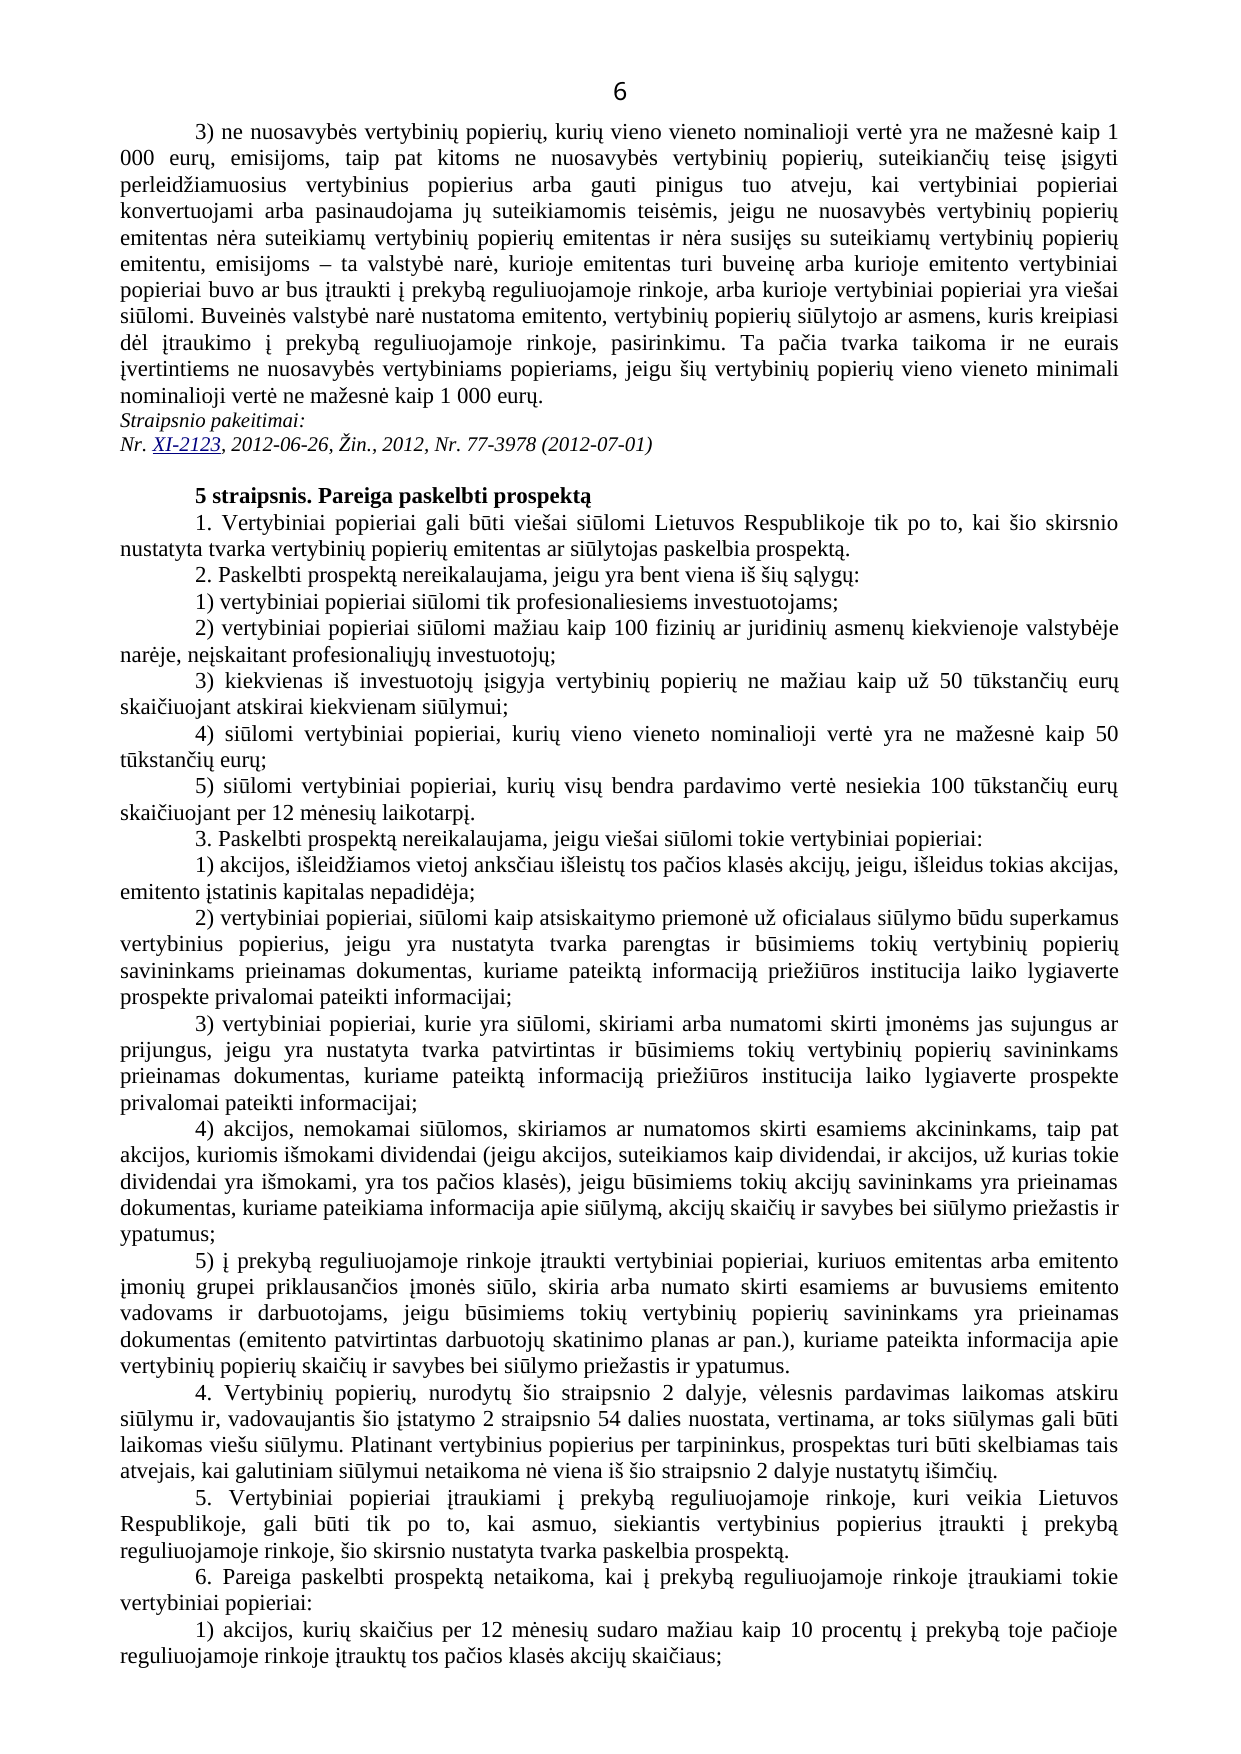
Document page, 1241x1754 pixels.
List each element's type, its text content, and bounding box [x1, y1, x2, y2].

text Nr. XI-2123, 2012-06-26, Žin., 2012, Nr. 77-3978 (2012-07-01) [120, 432, 1120, 456]
text 3) kiekvienas iš investuotojų įsigyja vertybinių popierių ne mažiau kaip už 50 tūkstančių eurų skaičiuojant atskirai kiekvienam siūlymui; [120, 667, 1120, 720]
text 1. Vertybiniai popieriai gali būti viešai siūlomi Lietuvos Respublikoje tik po to, kai šio skirsnio nustatyta tvarka vertybinių popierių emitentas ar siūlytojas paskelbia prospektą. [120, 509, 1120, 562]
text 1) akcijos, kurių skaičius per 12 mėnesių sudaro mažiau kaip 10 procentų į prekybą toje pačioje reguliuojamoje rinkoje įtrauktų tos pačios klasės akcijų skaičiaus; [120, 1616, 1120, 1668]
text 5 straipsnis. Pareiga paskelbti prospektą [120, 482, 1120, 509]
text 6. Pareiga paskelbti prospektą netaikoma, kai į prekybą reguliuojamoje rinkoje įtraukiami tokie vertybiniai popieriai: [120, 1563, 1120, 1616]
text Straipsnio pakeitimai: [120, 408, 1120, 432]
text 3. Paskelbti prospektą nereikalaujama, jeigu viešai siūlomi tokie vertybiniai popieriai: [120, 825, 1120, 851]
text 2. Paskelbti prospektą nereikalaujama, jeigu yra bent viena iš šių sąlygų: [120, 562, 1120, 588]
text 4. Vertybinių popierių, nurodytų šio straipsnio 2 dalyje, vėlesnis pardavimas laikomas atskiru siūlymu ir, vadovaujantis šio įstatymo 2 straipsnio 54 dalies nuostata, vertinama, ar toks siūlymas gali būti laikomas viešu siūlymu. Platinant vertybinius popierius per tarpininkus, prospektas turi būti skelbiamas tais atvejais, kai galutiniam siūlymui netaikoma nė viena iš šio straipsnio 2 dalyje nustatytų išimčių. [120, 1378, 1120, 1484]
text 1) akcijos, išleidžiamos vietoj anksčiau išleistų tos pačios klasės akcijų, jeigu, išleidus tokias akcijas, emitento įstatinis kapitalas nepadidėja; [120, 851, 1120, 904]
text 5. Vertybiniai popieriai įtraukiami į prekybą reguliuojamoje rinkoje, kuri veikia Lietuvos Respublikoje, gali būti tik po to, kai asmuo, siekiantis vertybinius popierius įtraukti į prekybą reguliuojamoje rinkoje, šio skirsnio nustatyta tvarka paskelbia prospektą. [120, 1484, 1120, 1563]
text 5) į prekybą reguliuojamoje rinkoje įtraukti vertybiniai popieriai, kuriuos emitentas arba emitento įmonių grupei priklausančios įmonės siūlo, skiria arba numato skirti esamiems ar buvusiems emitento vadovams ir darbuotojams, jeigu būsimiems tokių vertybinių popierių savininkams yra prieinamas dokumentas (emitento patvirtintas darbuotojų skatinimo planas ar pan.), kuriame pateikta informacija apie vertybinių popierių skaičių ir savybes bei siūlymo priežastis ir ypatumus. [120, 1247, 1120, 1378]
text 5) siūlomi vertybiniai popieriai, kurių visų bendra pardavimo vertė nesiekia 100 tūkstančių eurų skaičiuojant per 12 mėnesių laikotarpį. [120, 772, 1120, 825]
text 2) vertybiniai popieriai, siūlomi kaip atsiskaitymo priemonė už oficialaus siūlymo būdu superkamus vertybinius popierius, jeigu yra nustatyta tvarka parengtas ir būsimiems tokių vertybinių popierių savininkams prieinamas dokumentas, kuriame pateiktą informaciją priežiūros institucija laiko lygiaverte prospekte privalomai pateikti informacijai; [120, 904, 1120, 1009]
text 2) vertybiniai popieriai siūlomi mažiau kaip 100 fizinių ar juridinių asmenų kiekvienoje valstybėje narėje, neįskaitant profesionaliųjų investuotojų; [120, 614, 1120, 667]
text 3) vertybiniai popieriai, kurie yra siūlomi, skiriami arba numatomi skirti įmonėms jas sujungus ar prijungus, jeigu yra nustatyta tvarka patvirtintas ir būsimiems tokių vertybinių popierių savininkams prieinamas dokumentas, kuriame pateiktą informaciją priežiūros institucija laiko lygiaverte prospekte privalomai pateikti informacijai; [120, 1009, 1120, 1115]
text 4) siūlomi vertybiniai popieriai, kurių vieno vieneto nominalioji vertė yra ne mažesnė kaip 50 tūkstančių eurų; [120, 720, 1120, 772]
text 1) vertybiniai popieriai siūlomi tik profesionaliesiems investuotojams; [120, 588, 1120, 614]
text 3) ne nuosavybės vertybinių popierių, kurių vieno vieneto nominalioji vertė yra ne mažesnė kaip 1 000 eurų, emisijoms, taip pat kitoms ne nuosavybės vertybinių popierių, suteikiančių teisę įsigyti perleidžiamuosius vertybinius popierius arba gauti pinigus tuo atveju, kai vertybiniai popieriai konvertuojami arba pasinaudojama jų suteikiamomis teisėmis, jeigu ne nuosavybės vertybinių popierių emitentas nėra suteikiamų vertybinių popierių emitentas ir nėra susijęs su suteikiamų vertybinių popierių emitentu, emisijoms – ta valstybė narė, kurioje emitentas turi buveinę arba kurioje emitento vertybiniai popieriai buvo ar bus įtraukti į prekybą reguliuojamoje rinkoje, arba kurioje vertybiniai popieriai yra viešai siūlomi. Buveinės valstybė narė nustatoma emitento, vertybinių popierių siūlytojo ar asmens, kuris kreipiasi dėl įtraukimo į prekybą reguliuojamoje rinkoje, pasirinkimu. Ta pačia tvarka taikoma ir ne eurais įvertintiems ne nuosavybės vertybiniams popieriams, jeigu šių vertybinių popierių vieno vieneto minimali nominalioji vertė ne mažesnė kaip 1 000 eurų. [120, 118, 1120, 408]
text 4) akcijos, nemokamai siūlomos, skiriamos ar numatomos skirti esamiems akcininkams, taip pat akcijos, kuriomis išmokami dividendai (jeigu akcijos, suteikiamos kaip dividendai, ir akcijos, už kurias tokie dividendai yra išmokami, yra tos pačios klasės), jeigu būsimiems tokių akcijų savininkams yra prieinamas dokumentas, kuriame pateikiama informacija apie siūlymą, akcijų skaičių ir savybes bei siūlymo priežastis ir ypatumus; [120, 1115, 1120, 1247]
